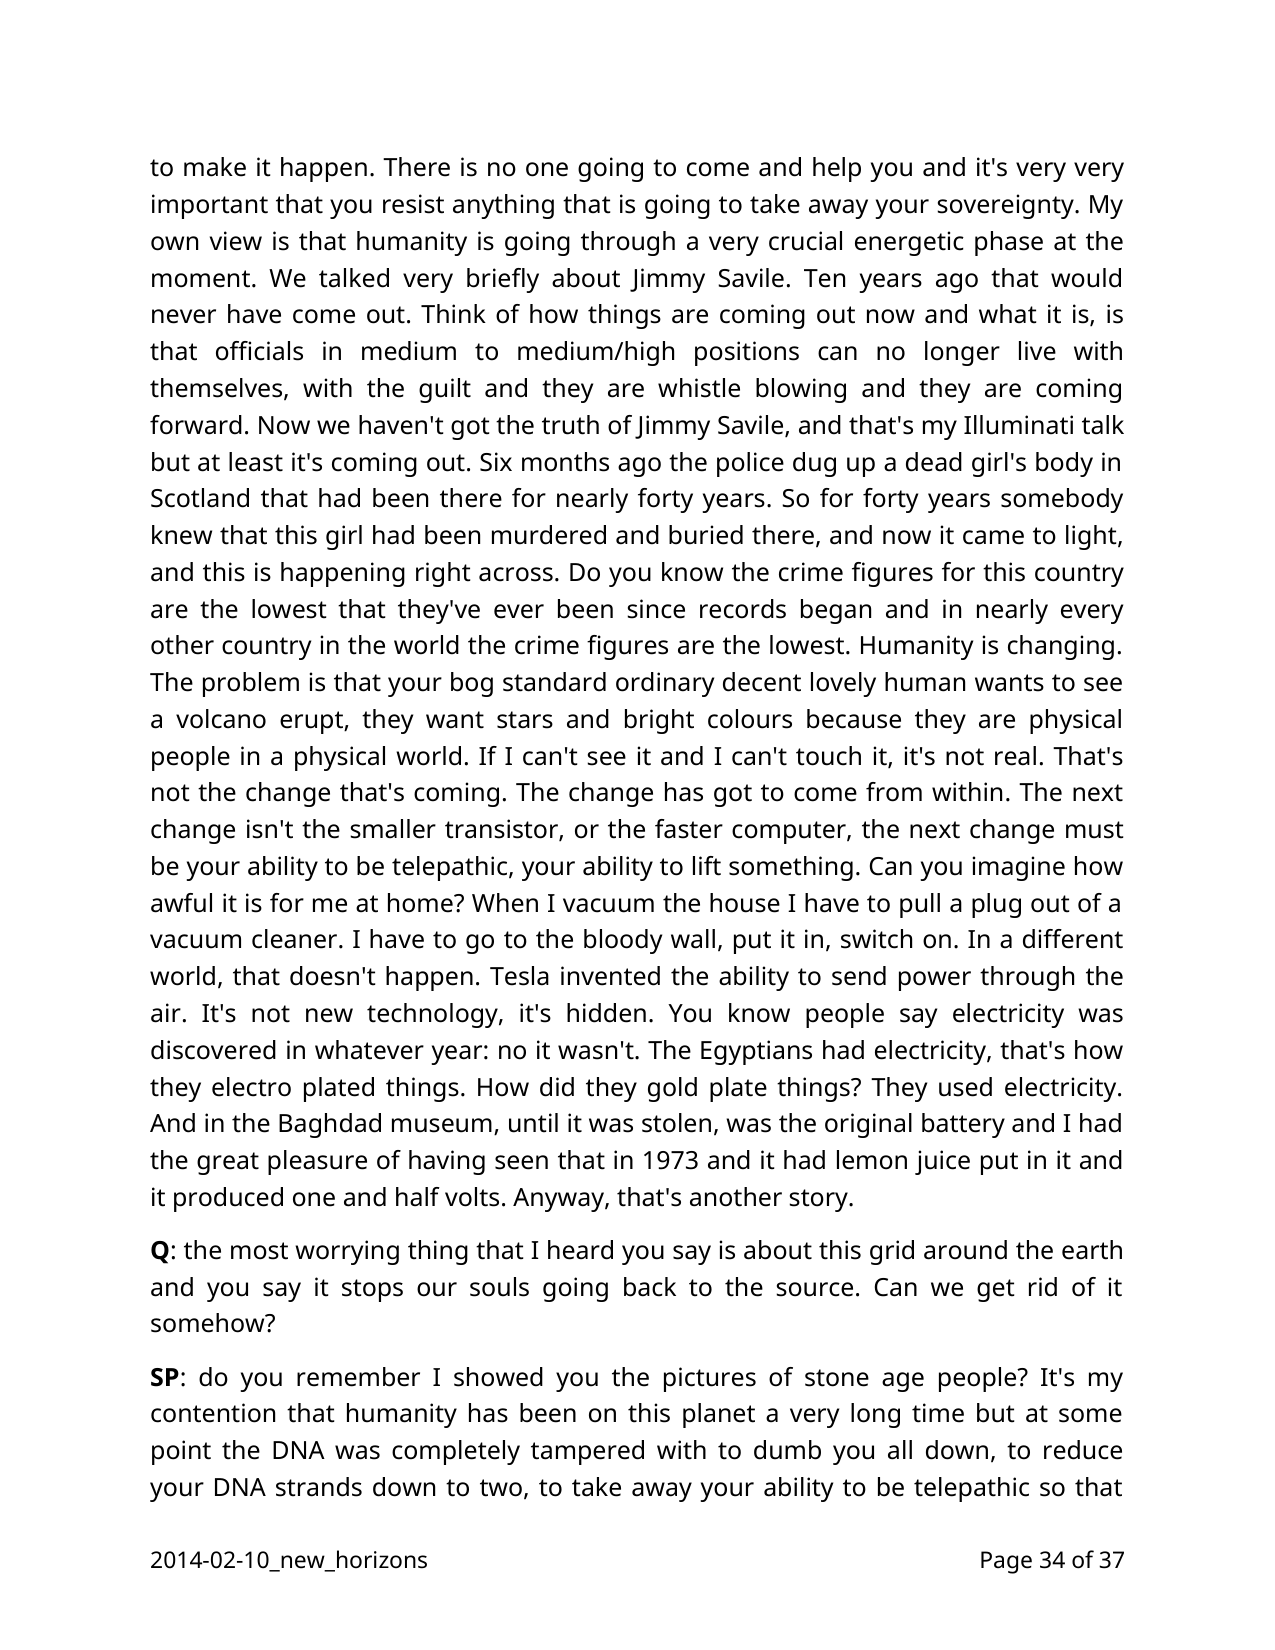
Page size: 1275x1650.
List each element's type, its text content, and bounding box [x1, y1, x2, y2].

text Q: the most worrying thing that I heard you say is about this grid around the earth and you say it stops our souls going back to the source. Can we get rid of it somehow? [150, 1233, 1125, 1340]
text to make it happen. There is no one going to come and help you and it's very very important that you resist anything that is going to take away your sovereignty. My own view is that humanity is going through a very crucial energetic phase at the moment. We talked very briefly about Jimmy Savile. Ten years ago that would never have come out. Think of how things are coming out now and what it is, is that officials in medium to medium/high positions can no longer live with themselves, with the guilt and they are whistle blowing and they are coming forward. Now we haven't got the truth of Jimmy Savile, and that's my Illuminati talk but at least it's coming out. Six months ago the police dug up a dead girl's body in Scotland that had been there for nearly forty years. So for forty years somebody knew that this girl had been murdered and buried there, and now it came to light, and this is happening right across. Do you know the crime figures for this country are the lowest that they've ever been since records began and in nearly every other country in the world the crime figures are the lowest. Humanity is changing. The problem is that your bog standard ordinary decent lovely human wants to see a volcano erupt, they want stars and bright colours because they are physical people in a physical world. If I can't see it and I can't touch it, it's not real. That's not the change that's coming. The change has got to come from within. The next change isn't the smaller transistor, or the faster computer, the next change must be your ability to be telepathic, your ability to lift something. Can you imagine how awful it is for me at home? When I vacuum the house I have to pull a plug out of a vacuum cleaner. I have to go to the bloody wall, put it in, switch on. In a different world, that doesn't happen. Tesla invented the ability to send power through the air. It's not new technology, it's hidden. You know people say electricity was discovered in whatever year: no it wasn't. The Egyptians had electricity, that's how they electro plated things. How did they gold plate things? They used electricity. And in the Baghdad museum, until it was stolen, was the original battery and I had the great pleasure of having seen that in 1973 and it had lemon juice put in it and it produced one and half volts. Anyway, that's another story. [150, 150, 1125, 1214]
text SP: do you remember I showed you the pictures of stone age people? It's my contention that humanity has been on this planet a very long time but at some point the DNA was completely tampered with to dumb you all down, to reduce your DNA strands down to two, to take away your ability to be telepathic so that [150, 1359, 1125, 1503]
